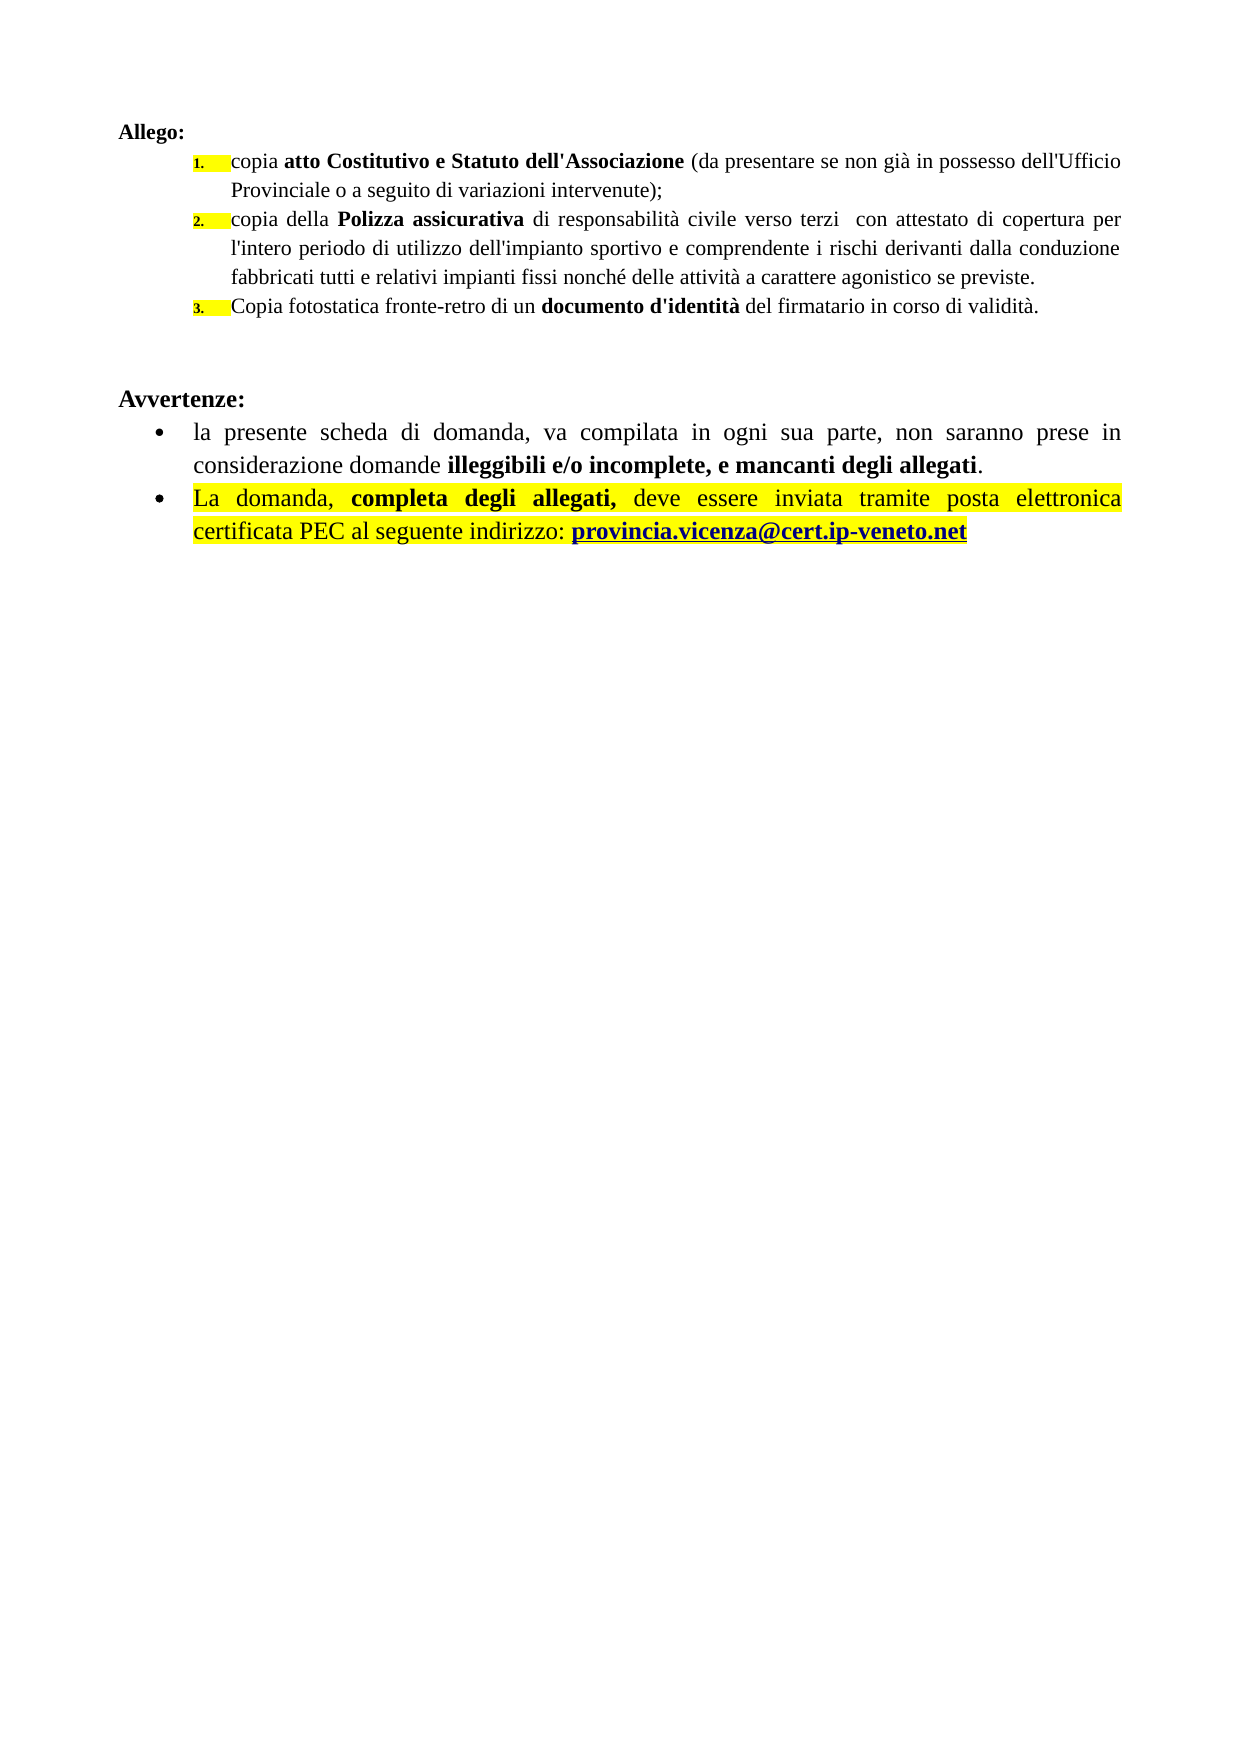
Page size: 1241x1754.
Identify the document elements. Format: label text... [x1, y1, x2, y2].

list la presente scheda di domanda, va compilata in ogni sua parte, non saranno prese in considerazione domande illeggibili e/o incomplete, e mancanti degli allegati. [156, 417, 1122, 478]
list Copia fotostatica fronte-retro di un documento d'identità del firmatario in corso di validità. [193, 293, 1122, 318]
list copia atto Costitutivo e Statuto dell'Associazione (da presentare se non già in possesso dell'Ufficio Provinciale o a seguito di variazioni intervenute); [193, 148, 1122, 202]
list copia della Polizza assicurativa di responsabilità civile verso terzi con attestato di copertura per l'intero periodo di utilizzo dell'impianto sportivo e comprendente i rischi derivanti dalla conduzione fabbricati tutti e relativi impianti fissi nonché delle attività a carattere agonistico se previste. [193, 206, 1122, 289]
list La domanda, completa degli allegati, deve essere inviata tramite posta elettronica certificata PEC al seguente indirizzo: provincia.vicenza@cert.ip-veneto.net [156, 483, 1122, 544]
text Avvertenze: [118, 384, 1122, 412]
text Allego: [118, 119, 1122, 144]
